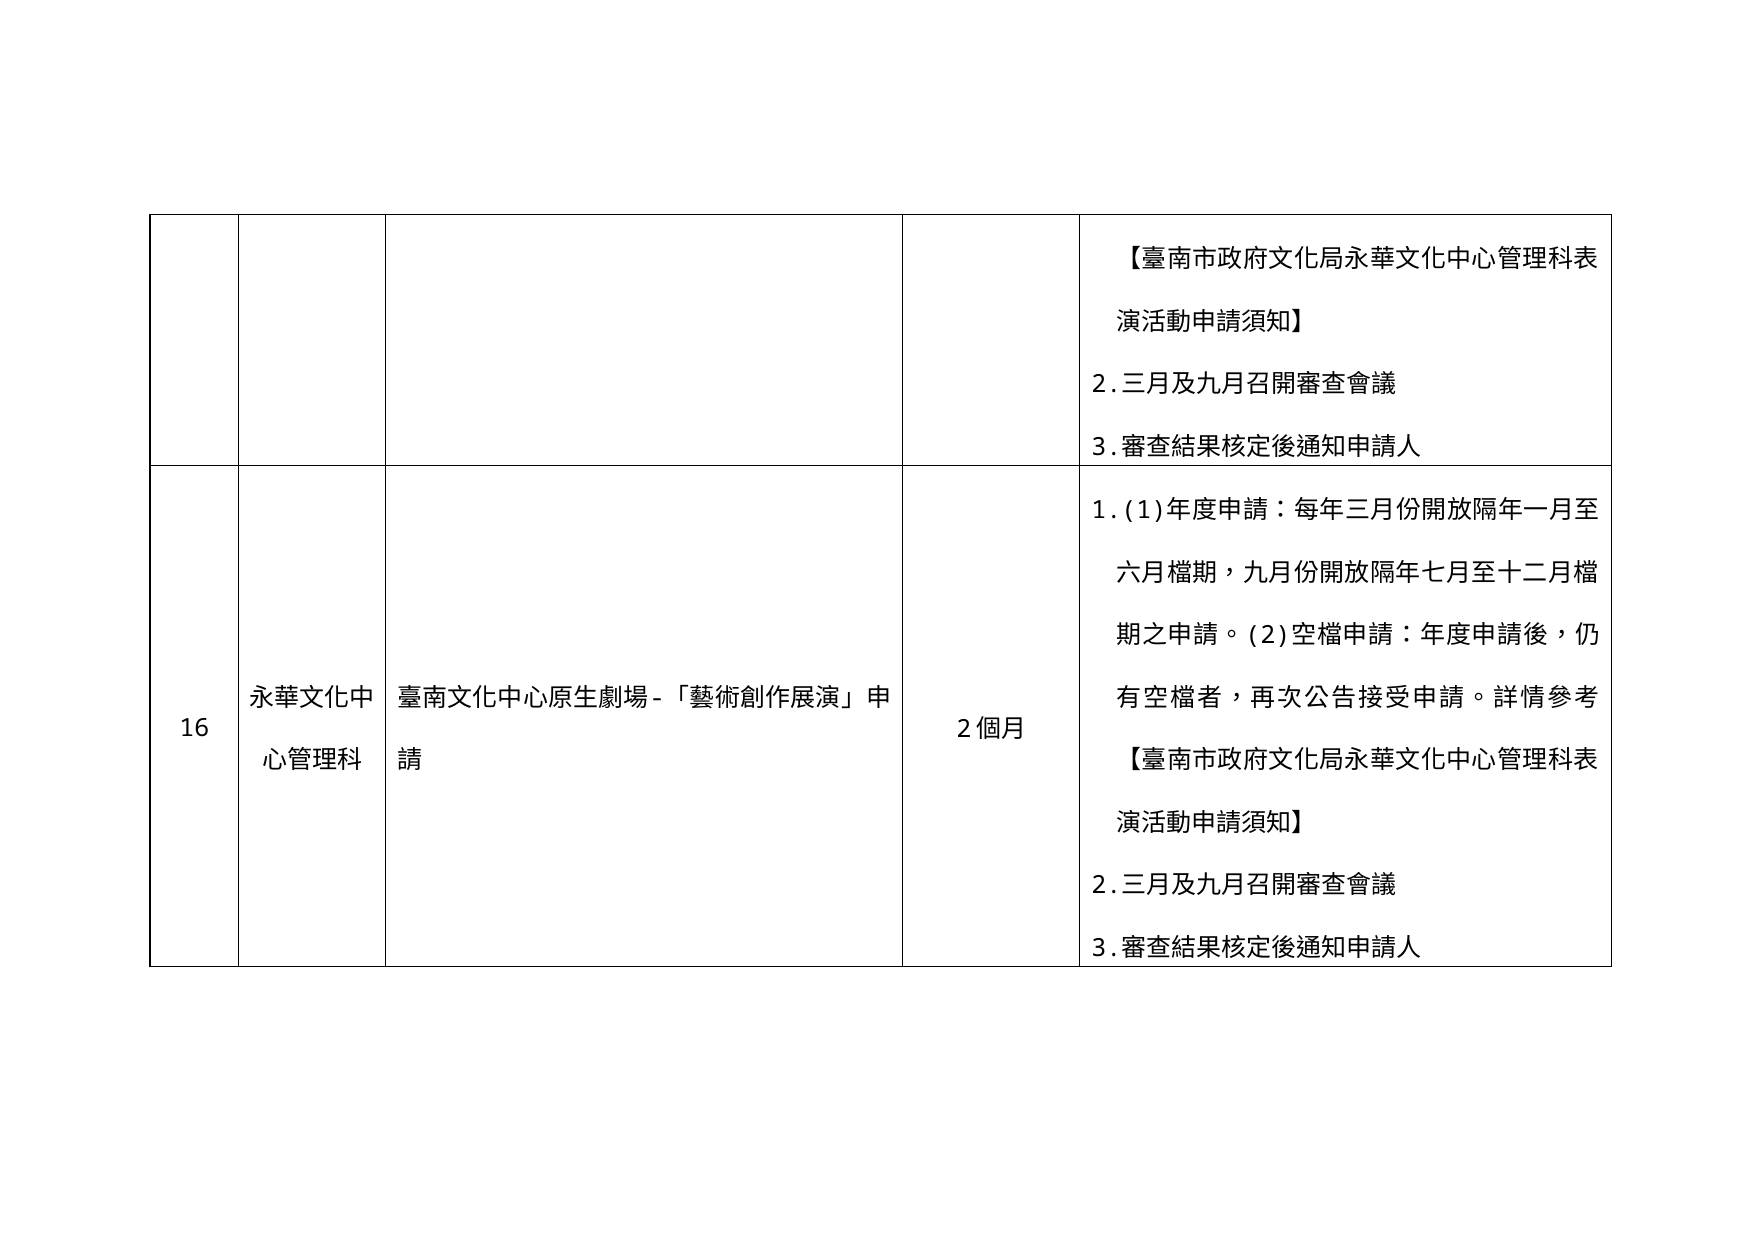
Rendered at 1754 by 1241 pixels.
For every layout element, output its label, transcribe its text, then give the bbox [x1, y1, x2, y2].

table_cell 臺南文化中心原生劇場-「藝術創作展演」申請 [386, 466, 902, 966]
table_cell 【臺南市政府文化局永華文化中心管理科表演活動申請須知】 2.三月及九月召開審查會議 3.審查結果核定後通知申請人 [1080, 215, 1611, 465]
table_cell [386, 215, 902, 465]
table_cell [239, 215, 385, 465]
table_cell 1.(1)年度申請：每年三月份開放隔年一月至六月檔期，九月份開放隔年七月至十二月檔期之申請。(2)空檔申請：年度申請後，仍有空檔者，再次公告接受申請。詳情參考【臺南市政府文化局永華文化中心管理科表演活動申請須知】 2.三月及九月召開審查會議 3.審查結果核定後通知申請人 [1080, 466, 1611, 966]
table_cell 2個月 [903, 466, 1079, 966]
table_cell 永華文化中心管理科 [239, 466, 385, 966]
table_cell [151, 215, 238, 465]
table_cell [903, 215, 1079, 465]
table_cell 16 [151, 466, 238, 966]
